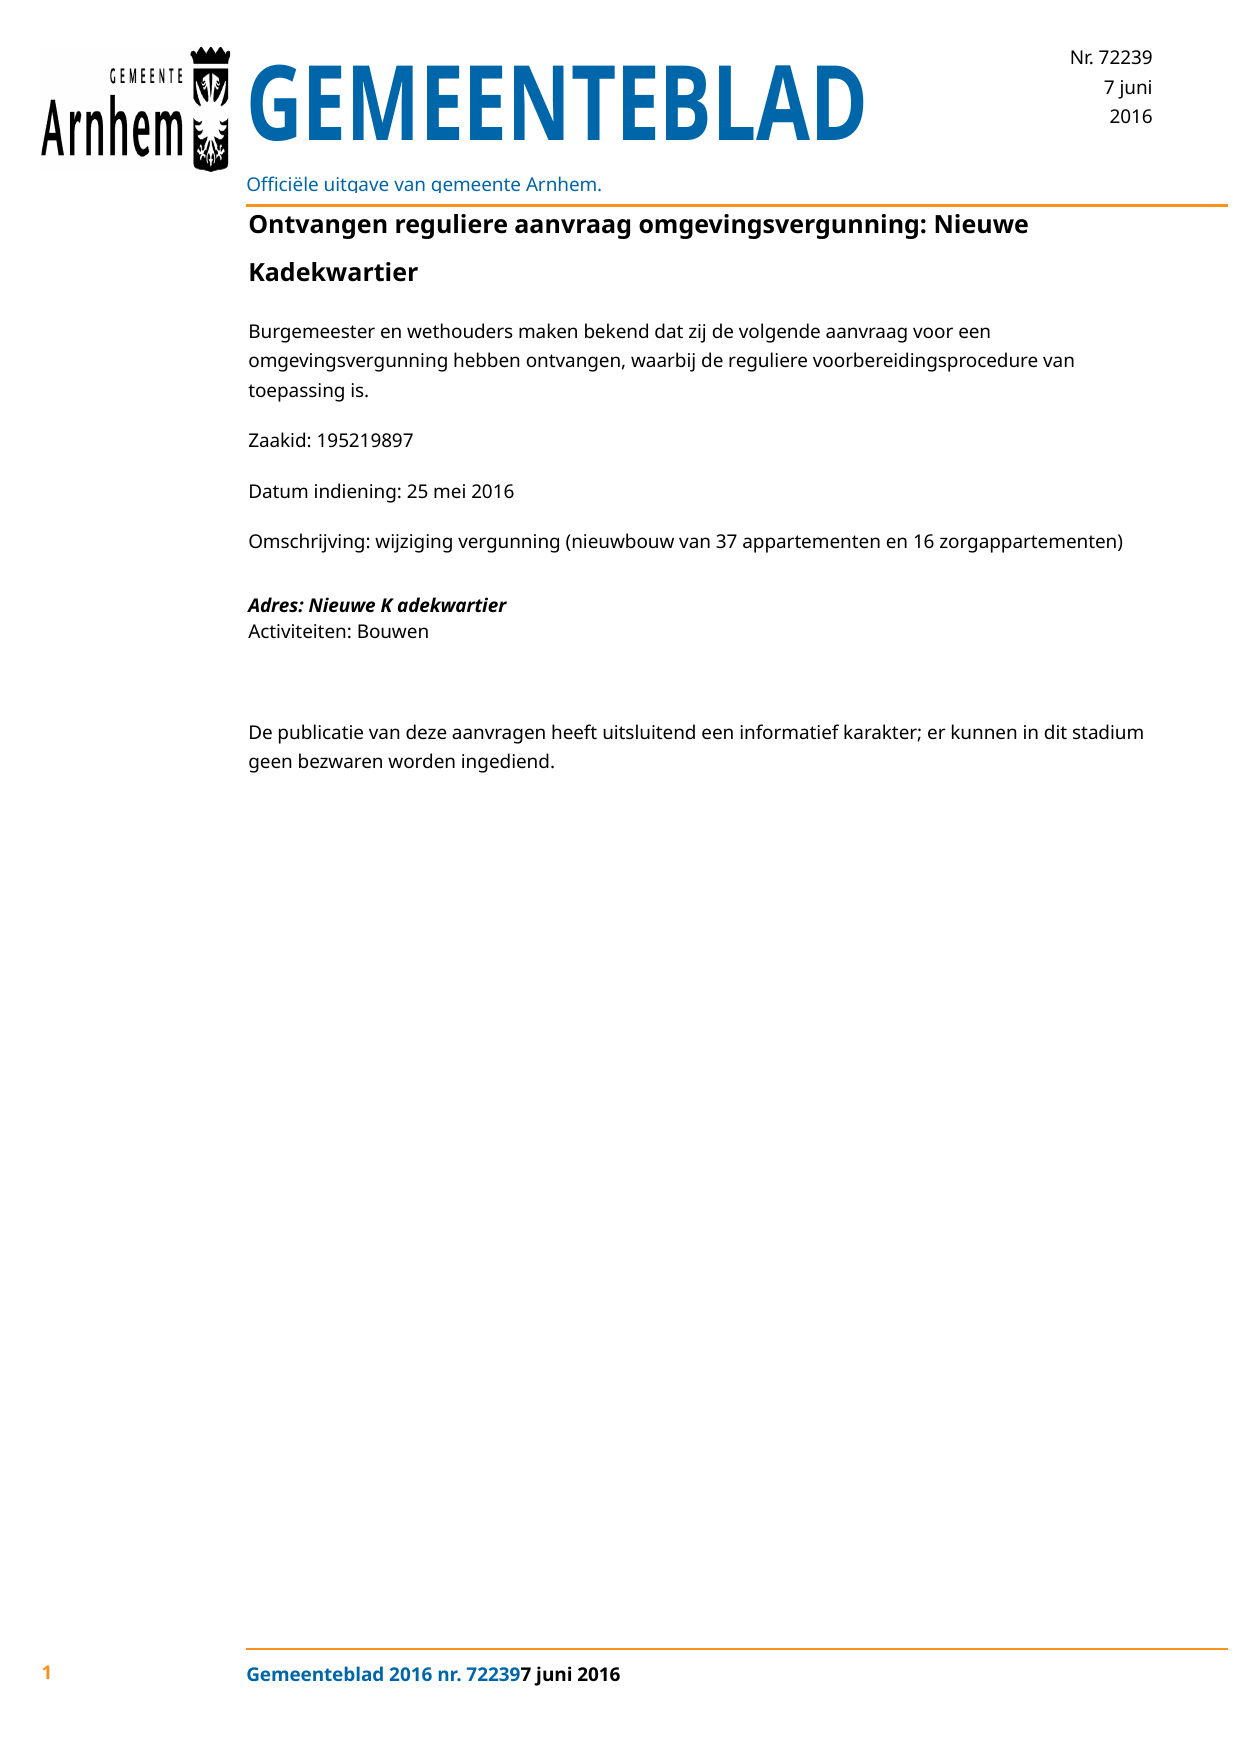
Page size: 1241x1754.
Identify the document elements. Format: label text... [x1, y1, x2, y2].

picture [41, 47, 231, 172]
text Adres: Nieuwe K adekwartier [248, 592, 1152, 618]
text De publicatie van deze aanvragen heeft uitsluitend een informatief karakter; er kunnen in dit stadium geen bezwaren worden ingediend. [248, 719, 1152, 774]
text Ontvangen reguliere aanvraag omgevingsvergunning: Nieuwe Kadekwartier [248, 207, 1152, 288]
text Activiteiten: Bouwen [248, 618, 1152, 644]
text Zaakid: 195219897 [248, 427, 1152, 453]
text Burgemeester en wethouders maken bekend dat zij de volgende aanvraag voor een omgevingsvergunning hebben ontvangen, waarbij de reguliere voorbereidingsprocedure van toepassing is. [248, 318, 1152, 403]
text Datum indiening: 25 mei 2016 [248, 478, 1152, 504]
text Omschrijving: wijziging vergunning (nieuwbouw van 37 appartementen en 16 zorgappartementen) [248, 528, 1152, 554]
